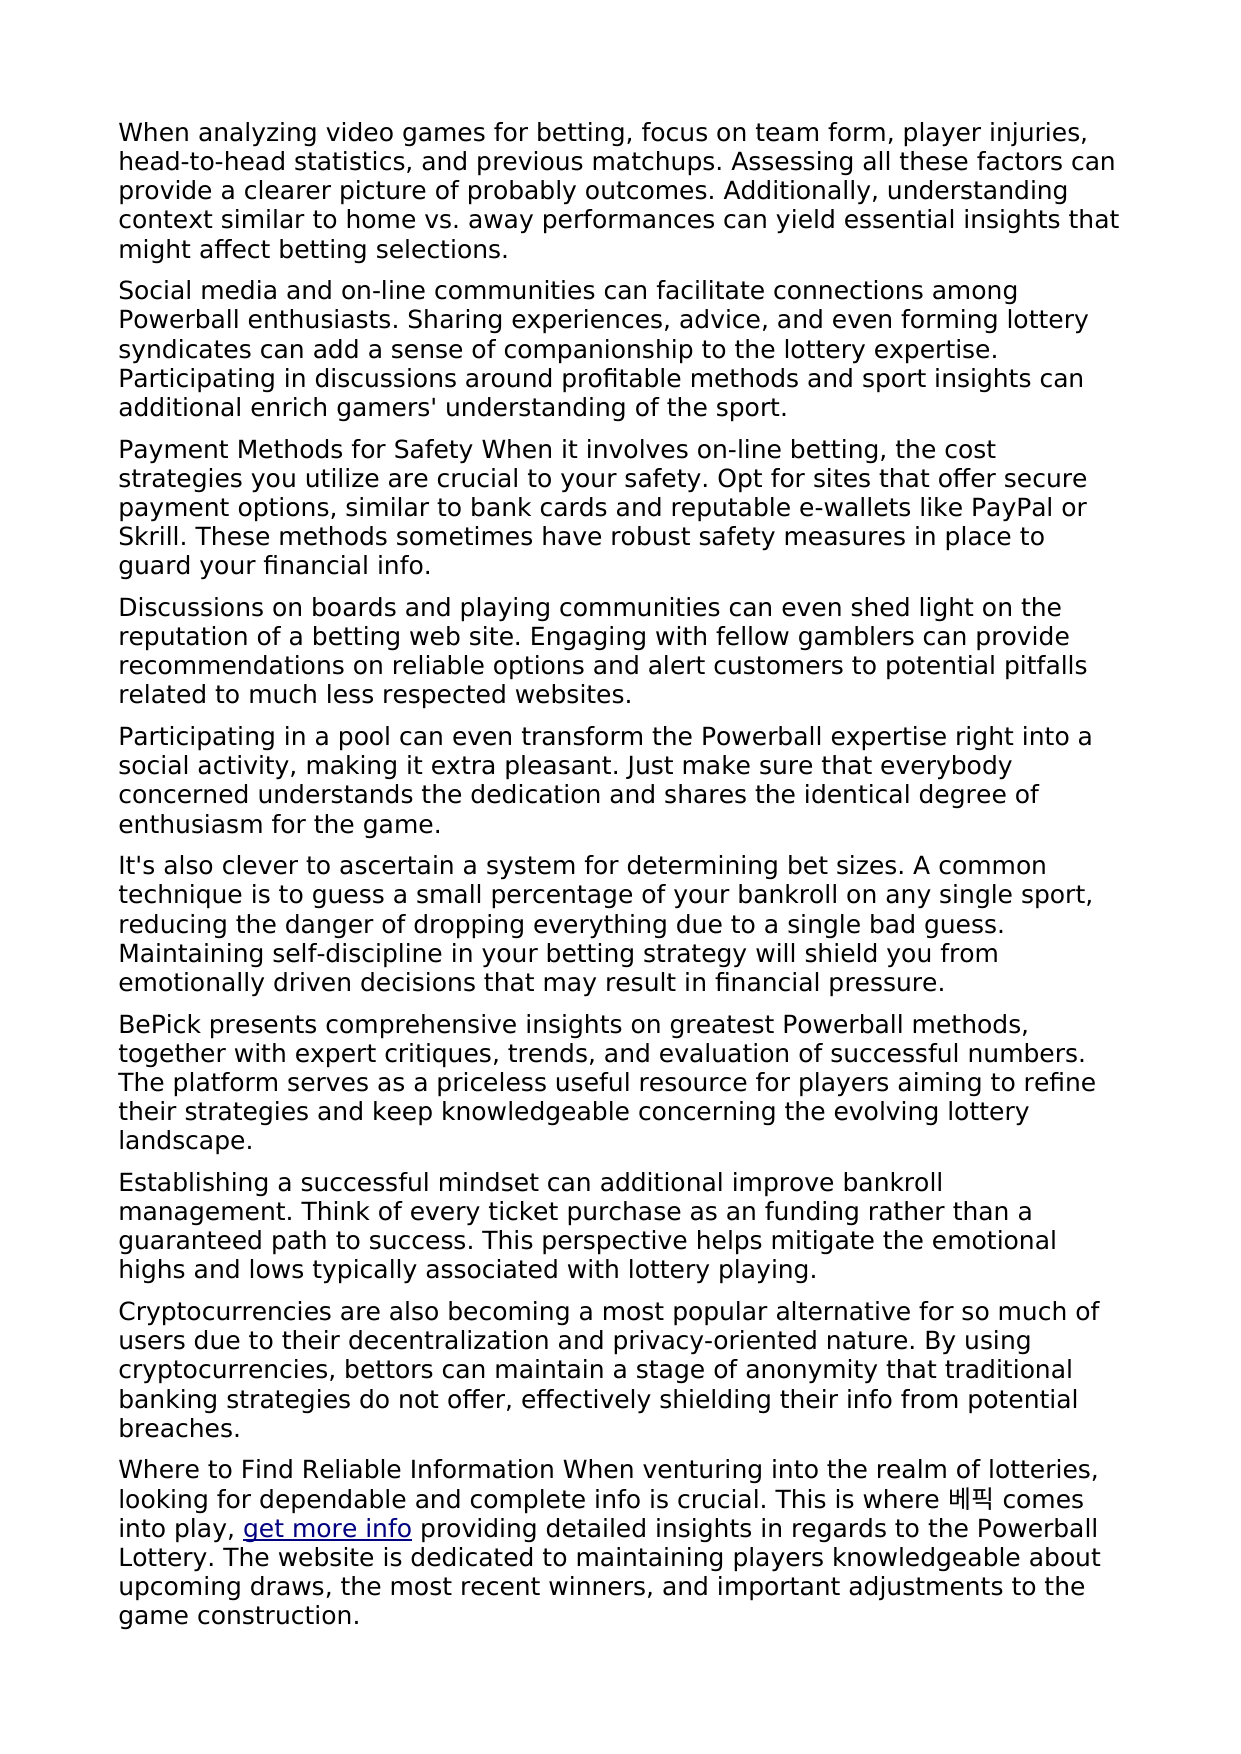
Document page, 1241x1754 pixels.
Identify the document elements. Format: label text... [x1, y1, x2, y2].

text BePick presents comprehensive insights on greatest Powerball methods, together with expert critiques, trends, and evaluation of successful numbers. The platform serves as a priceless useful resource for players aiming to refine their strategies and keep knowledgeable concerning the evolving lottery landscape. [118, 1010, 1122, 1156]
text Participating in a pool can even transform the Powerball expertise right into a social activity, making it extra pleasant. Just make sure that everybody concerned understands the dedication and shares the identical degree of enthusiasm for the game. [118, 722, 1122, 839]
text Social media and on-line communities can facilitate connections among Powerball enthusiasts. Sharing experiences, advice, and even forming lottery syndicates can add a sense of companionship to the lottery expertise. Participating in discussions around profitable methods and sport insights can additional enrich gamers' understanding of the sport. [118, 276, 1122, 422]
text When analyzing video games for betting, focus on team form, player injuries, head-to-head statistics, and previous matchups. Assessing all these factors can provide a clearer picture of probably outcomes. Additionally, understanding context similar to home vs. away performances can yield essential insights that might affect betting selections. [118, 118, 1122, 264]
text Cryptocurrencies are also becoming a most popular alternative for so much of users due to their decentralization and privacy-oriented nature. By using cryptocurrencies, bettors can maintain a stage of anonymity that traditional banking strategies do not offer, effectively shielding their info from potential breaches. [118, 1297, 1122, 1443]
text Establishing a successful mindset can additional improve bankroll management. Think of every ticket purchase as an funding rather than a guaranteed path to success. This perspective helps mitigate the emotional highs and lows typically associated with lottery playing. [118, 1168, 1122, 1285]
text It's also clever to ascertain a system for determining bet sizes. A common technique is to guess a small percentage of your bankroll on any single sport, reducing the danger of dropping everything due to a single bad guess. Maintaining self-discipline in your betting strategy will shield you from emotionally driven decisions that may result in financial pressure. [118, 851, 1122, 997]
text Where to Find Reliable Information When venturing into the realm of lotteries, looking for dependable and complete info is crucial. This is where 베픽 comes into play, get more info providing detailed insights in regards to the Powerball Lottery. The website is dedicated to maintaining players knowledgeable about upcoming draws, the most recent winners, and important adjustments to the game construction. [118, 1456, 1122, 1631]
text Payment Methods for Safety When it involves on-line betting, the cost strategies you utilize are crucial to your safety. Opt for sites that offer secure payment options, similar to bank cards and reputable e-wallets like PayPal or Skrill. These methods sometimes have robust safety measures in place to guard your financial info. [118, 435, 1122, 581]
text Discussions on boards and playing communities can even shed light on the reputation of a betting web site. Engaging with fellow gamblers can provide recommendations on reliable options and alert customers to potential pitfalls related to much less respected websites. [118, 593, 1122, 710]
